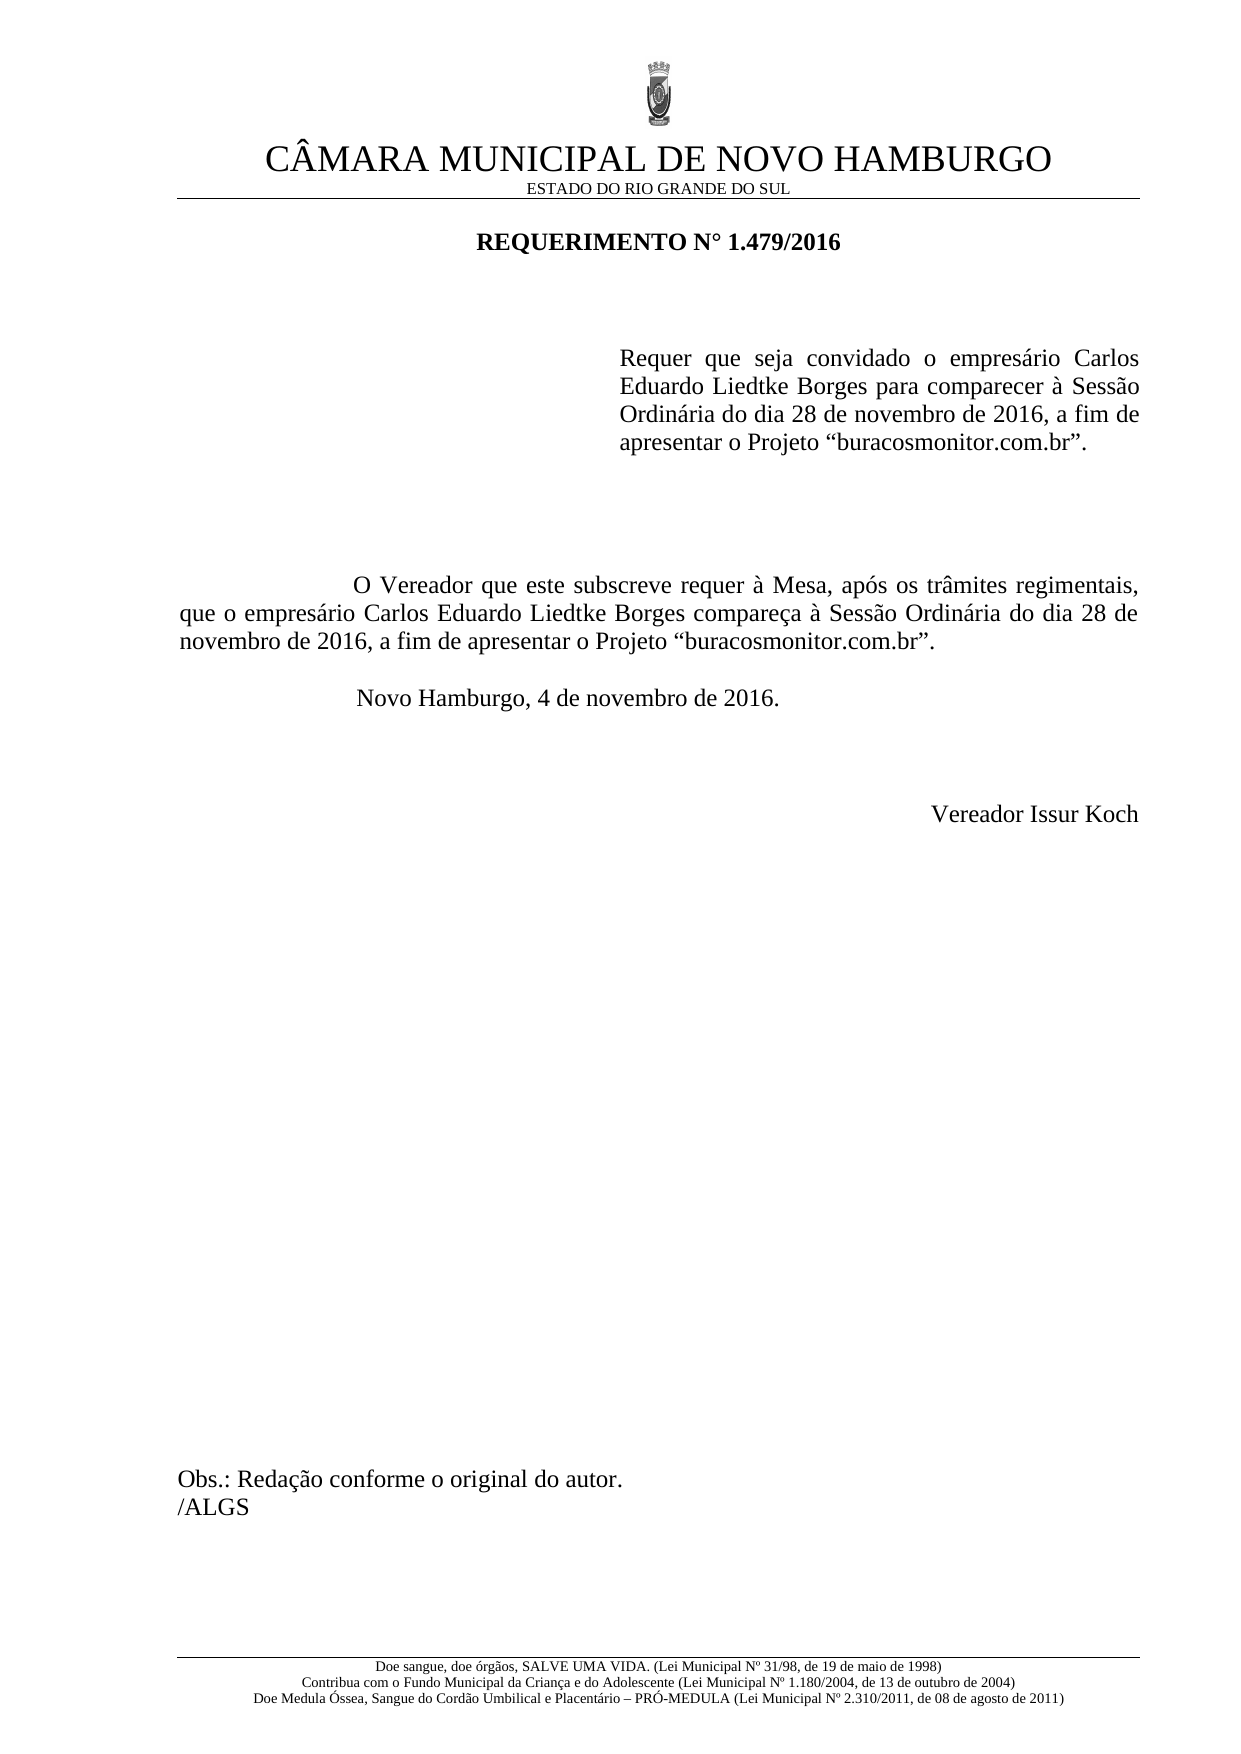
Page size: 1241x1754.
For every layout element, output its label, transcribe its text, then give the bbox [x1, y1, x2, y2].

text O Vereador que este subscreve requer à Mesa, após os trâmites regimentais, que o empresário Carlos Eduardo Liedtke Borges compareça à Sessão Ordinária do dia 28 de novembro de 2016, a fim de apresentar o Projeto “buracosmonitor.com.br”. [179, 572, 1140, 655]
text Requer que seja convidado o empresário Carlos Eduardo Liedtke Borges para comparecer à Sessão Ordinária do dia 28 de novembro de 2016, a fim de apresentar o Projeto “buracosmonitor.com.br”. [619, 344, 1140, 455]
text Vereador Issur Koch [177, 801, 1140, 856]
text Obs.: Redação conforme o original do autor. [177, 1466, 1140, 1493]
title REQUERIMENTO N° 1.479/2016 [177, 228, 1140, 256]
text /ALGS [177, 1493, 1140, 1521]
text Novo Hamburgo, 4 de novembro de 2016. [177, 684, 1140, 712]
